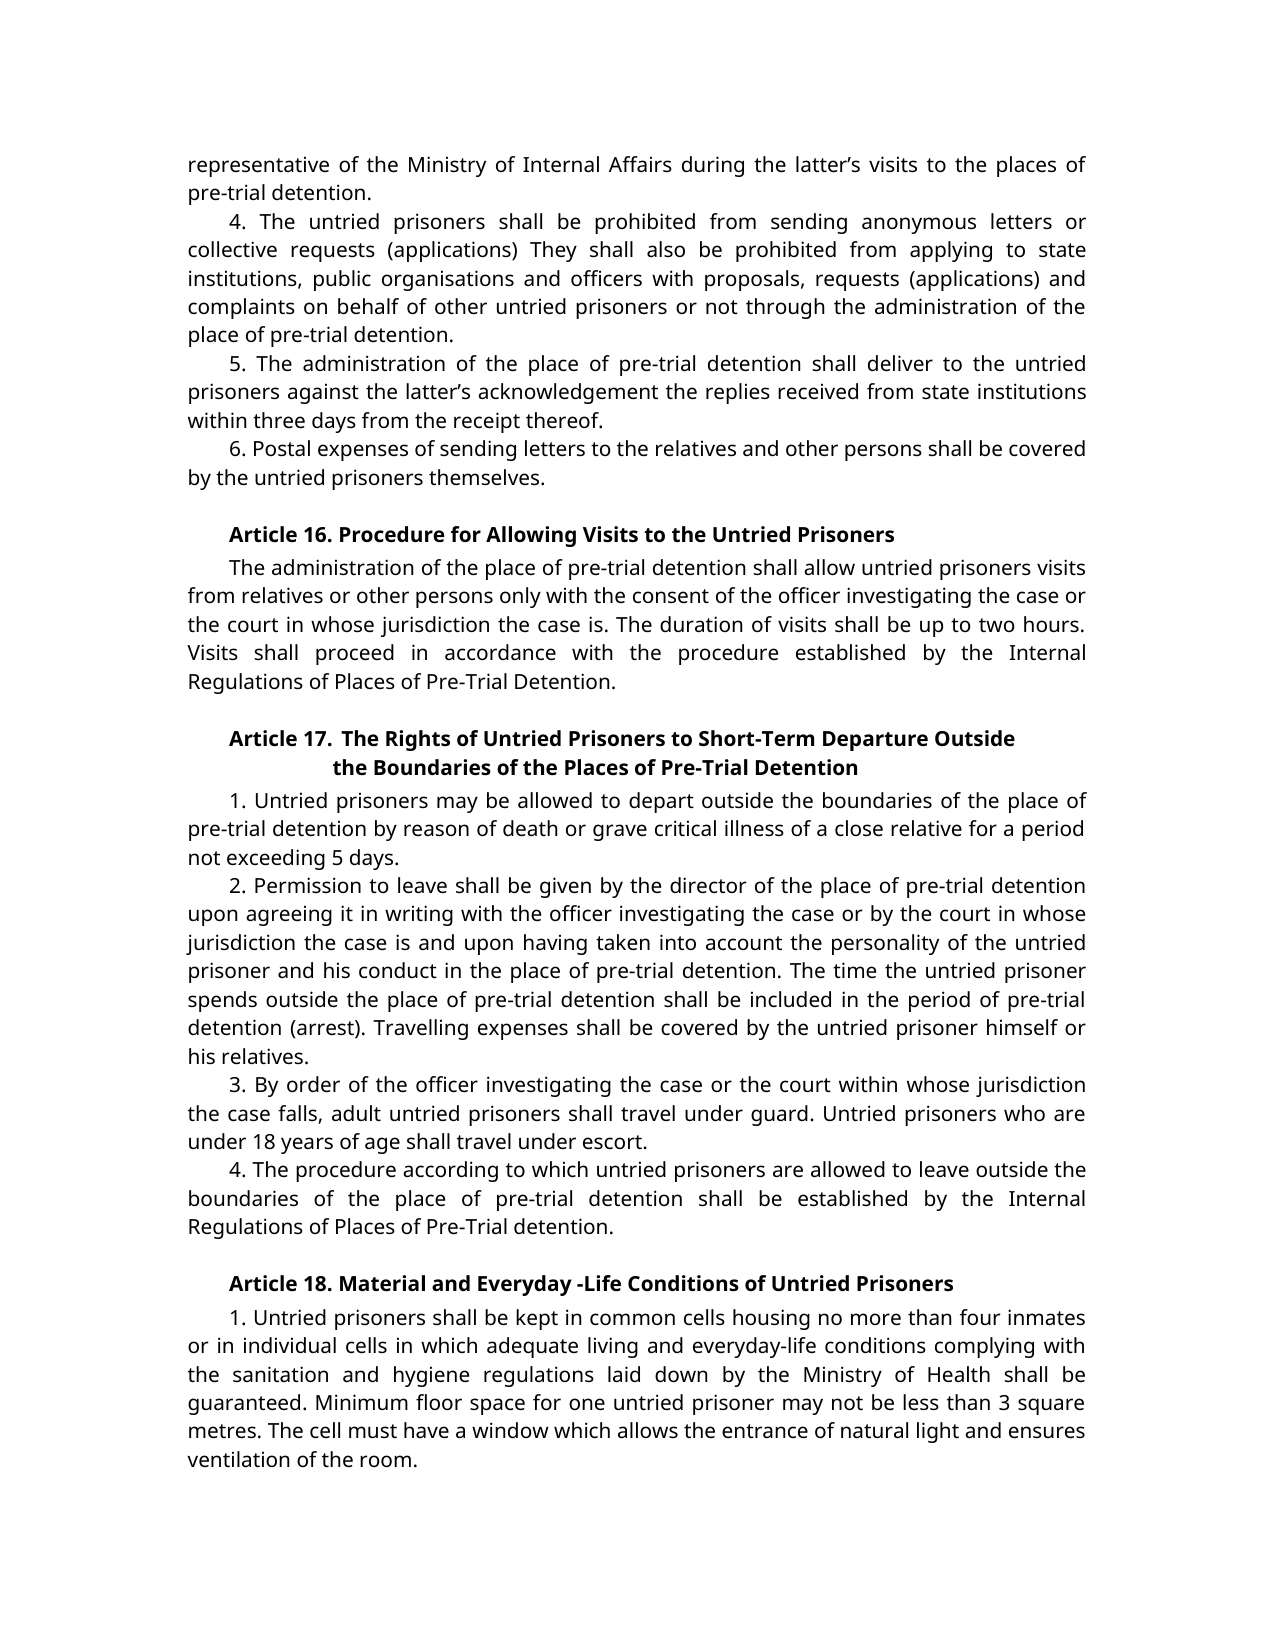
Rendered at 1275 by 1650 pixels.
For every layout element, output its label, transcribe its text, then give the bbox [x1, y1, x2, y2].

text 3. By order of the officer investigating the case or the court within whose jurisdiction the case falls, adult untried prisoners shall travel under guard. Untried prisoners who are under 18 years of age shall travel under escort. [187, 1070, 1087, 1156]
text 5. The administration of the place of pre-trial detention shall deliver to the untried prisoners against the latter’s acknowledgement the replies received from state institutions within three days from the receipt thereof. [187, 349, 1087, 434]
text Article 18. Material and Everyday -Life Conditions of Untried Prisoners [187, 1269, 1087, 1298]
text Article 16. Procedure for Allowing Visits to the Untried Prisoners [187, 520, 1087, 548]
text 4. The procedure according to which untried prisoners are allowed to leave outside the boundaries of the place of pre-trial detention shall be established by the Internal Regulations of Places of Pre-Trial detention. [187, 1156, 1087, 1241]
text 6. Postal expenses of sending letters to the relatives and other persons shall be covered by the untried prisoners themselves. [187, 434, 1087, 491]
text 2. Permission to leave shall be given by the director of the place of pre-trial detention upon agreeing it in writing with the officer investigating the case or by the court in whose jurisdiction the case is and upon having taken into account the personality of the untried prisoner and his conduct in the place of pre-trial detention. The time the untried prisoner spends outside the place of pre-trial detention shall be included in the period of pre-trial detention (arrest). Travelling expenses shall be covered by the untried prisoner himself or his relatives. [187, 871, 1087, 1070]
text Article 17. The Rights of Untried Prisoners to Short-Term Departure Outside the Boundaries of the Places of Pre-Trial Detention [187, 724, 1087, 781]
text 4. The untried prisoners shall be prohibited from sending anonymous letters or collective requests (applications) They shall also be prohibited from applying to state institutions, public organisations and officers with proposals, requests (applications) and complaints on behalf of other untried prisoners or not through the administration of the place of pre-trial detention. [187, 207, 1087, 349]
text 1. Untried prisoners may be allowed to depart outside the boundaries of the place of pre-trial detention by reason of death or grave critical illness of a close relative for a period not exceeding 5 days. [187, 786, 1087, 871]
text representative of the Ministry of Internal Affairs during the latter’s visits to the places of pre-trial detention. [187, 150, 1087, 207]
text 1. Untried prisoners shall be kept in common cells housing no more than four inmates or in individual cells in which adequate living and everyday-life conditions complying with the sanitation and hygiene regulations laid down by the Ministry of Health shall be guaranteed. Minimum floor space for one untried prisoner may not be less than 3 square metres. The cell must have a window which allows the entrance of natural light and ensures ventilation of the room. [187, 1303, 1087, 1473]
text The administration of the place of pre-trial detention shall allow untried prisoners visits from relatives or other persons only with the consent of the officer investigating the case or the court in whose jurisdiction the case is. The duration of visits shall be up to two hours. Visits shall proceed in accordance with the procedure established by the Internal Regulations of Places of Pre-Trial Detention. [187, 553, 1087, 695]
